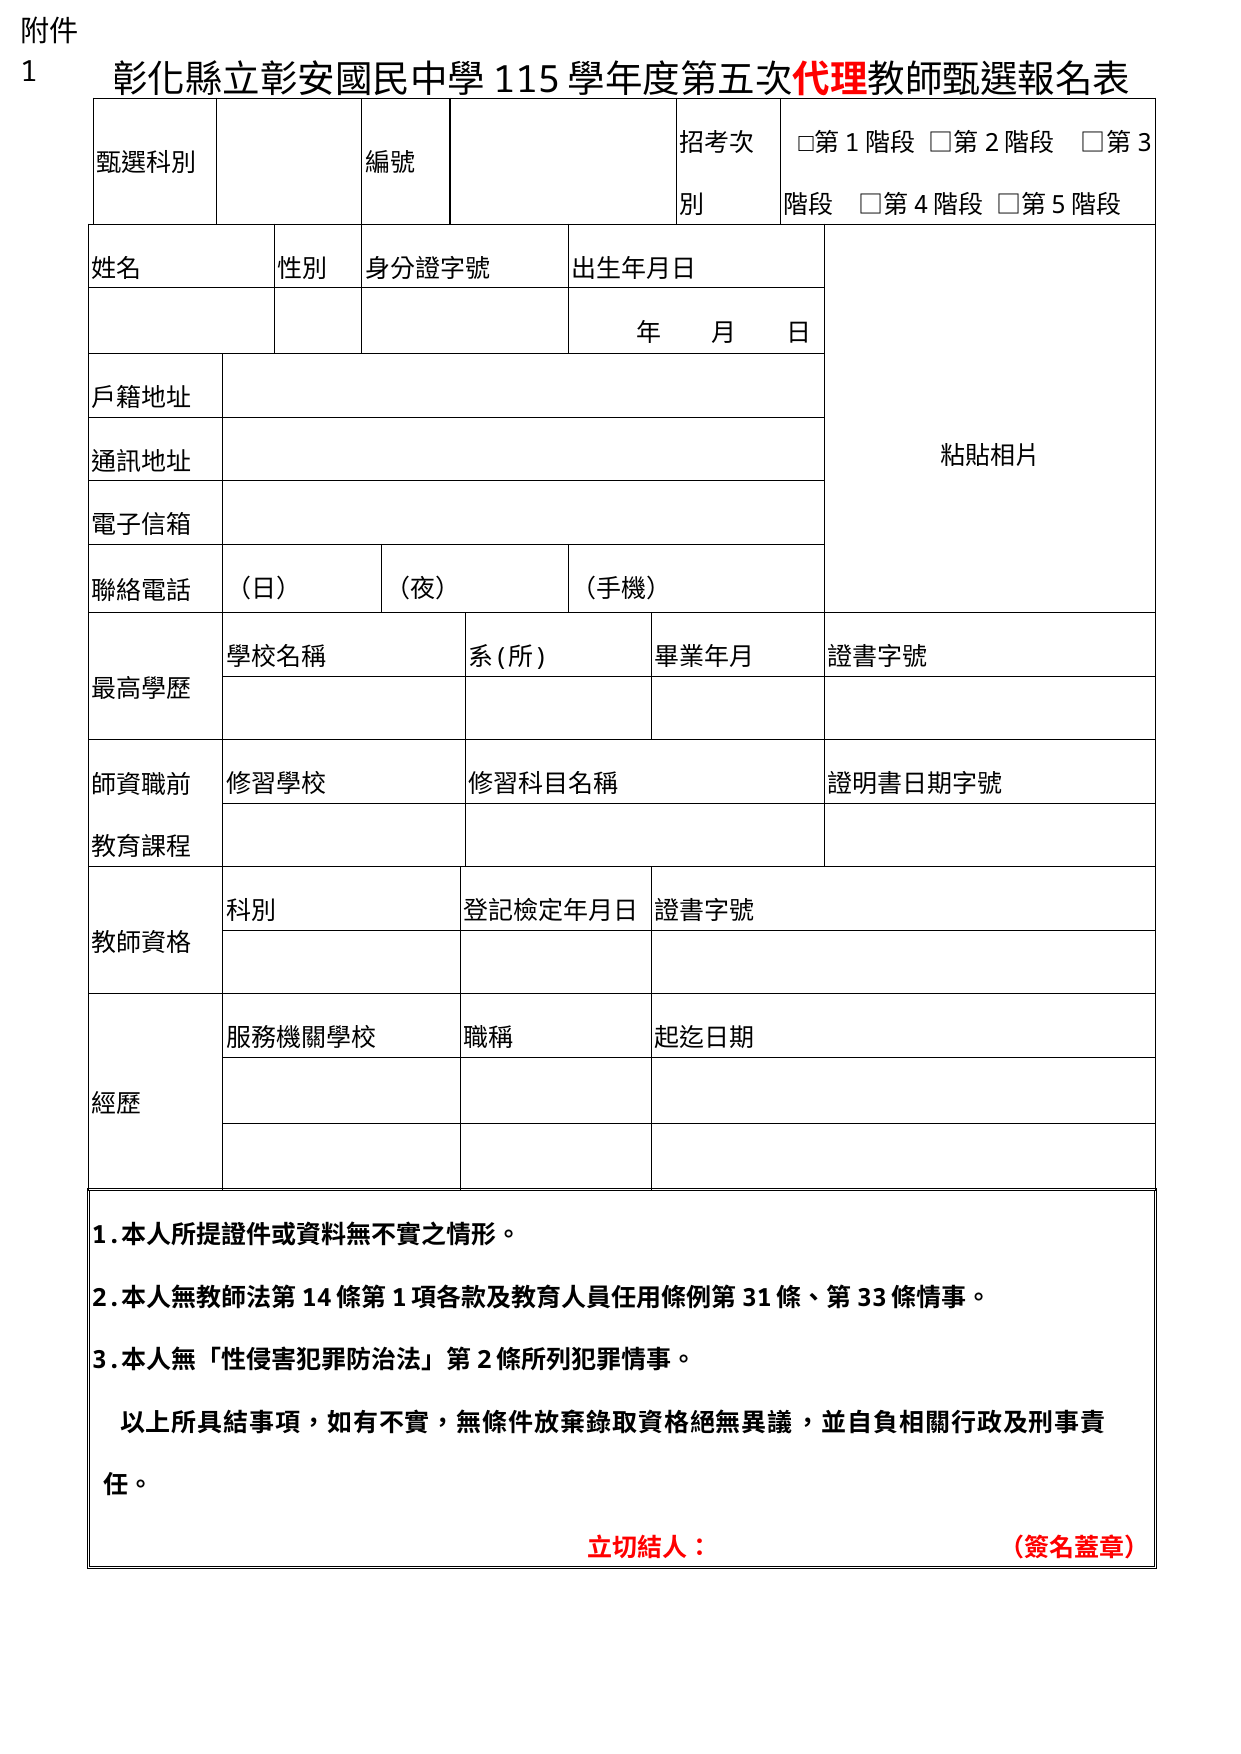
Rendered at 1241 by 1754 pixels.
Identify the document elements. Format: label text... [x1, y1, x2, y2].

table_cell 粘貼相片 [825, 225, 1155, 612]
table_cell [652, 677, 824, 739]
table_cell 年 月 日 [569, 288, 824, 353]
table_cell 姓名 [89, 225, 274, 287]
table_cell 身分證字號 [362, 225, 568, 287]
table_cell [461, 1124, 651, 1188]
table_cell [825, 677, 1155, 739]
table_header □第1階段 □第2階段 □第3階段 □第4階段 □第5階段 [781, 99, 1155, 223]
table_header [89, 98, 93, 223]
table_cell [461, 931, 651, 993]
table_cell [461, 1058, 651, 1122]
table_cell [652, 1058, 1155, 1122]
table_cell [223, 1124, 460, 1188]
table_cell [275, 288, 361, 353]
table_header [451, 99, 676, 223]
table_cell 證明書日期字號 [825, 740, 1155, 803]
table_cell （日） [223, 545, 381, 612]
table_header 編號 [362, 99, 449, 223]
table_cell 戶籍地址 [89, 354, 222, 417]
table_cell [89, 288, 274, 353]
table_cell 起迄日期 [652, 994, 1155, 1057]
table_cell [825, 804, 1155, 866]
table_cell 電子信箱 [89, 481, 222, 544]
table_cell 聯絡電話 [89, 545, 222, 612]
table_cell 畢業年月 [652, 613, 824, 676]
table_header 以上所具結事項，如有不實，無條件放棄錄取資格絕無異議，並自負相關行政及刑事責任。 [92, 1379, 1118, 1504]
table_cell [362, 288, 568, 353]
table_cell 服務機關學校 [223, 994, 460, 1057]
table_cell 科別 [223, 867, 460, 930]
table_cell 教師資格 [89, 867, 222, 993]
table_cell 師資職前 教育課程 [89, 740, 222, 866]
table_cell [223, 804, 465, 866]
table_cell 修習學校 [223, 740, 465, 803]
table_cell 出生年月日 [569, 225, 824, 287]
table_cell （手機） [569, 545, 824, 612]
table_cell 職稱 [461, 994, 651, 1057]
table_cell [652, 1124, 1155, 1188]
table_cell 登記檢定年月日 [461, 867, 651, 930]
table_header [217, 99, 361, 223]
table_cell [466, 804, 824, 866]
table_cell 通訊地址 [89, 418, 222, 480]
text 彰化縣立彰安國民中學115學年度第五次代理教師甄選報名表 [5, 0, 1152, 97]
table_cell 證書字號 [825, 613, 1155, 676]
table_cell [223, 677, 465, 739]
table_cell 修習科目名稱 [466, 740, 824, 803]
table_cell [223, 354, 824, 417]
table_cell （夜） [382, 545, 568, 612]
table_header 甄選科別 [94, 99, 216, 223]
table_cell 最高學歷 [89, 613, 222, 739]
table_cell 系(所) [466, 613, 651, 676]
table_cell 經歷 [89, 994, 222, 1188]
table_cell 證書字號 [652, 867, 1155, 930]
table_cell [652, 931, 1155, 993]
table_header 招考次別 [677, 99, 780, 223]
table_cell [223, 931, 460, 993]
table_cell [223, 481, 824, 544]
table_cell [223, 418, 824, 480]
table_cell 1.本人所提證件或資料無不實之情形。 2.本人無教師法第14條第1項各款及教育人員任用條例第31條、第33條情事。 3.本人無「性侵害犯罪防治法」第2條所列犯罪情事。 立切結人： （簽名蓋章） [90, 1191, 1154, 1566]
table_cell [466, 677, 651, 739]
table_cell [223, 1058, 460, 1122]
text 附件1 [20, 7, 100, 83]
table_cell 性別 [275, 225, 361, 287]
table_cell 學校名稱 [223, 613, 465, 676]
